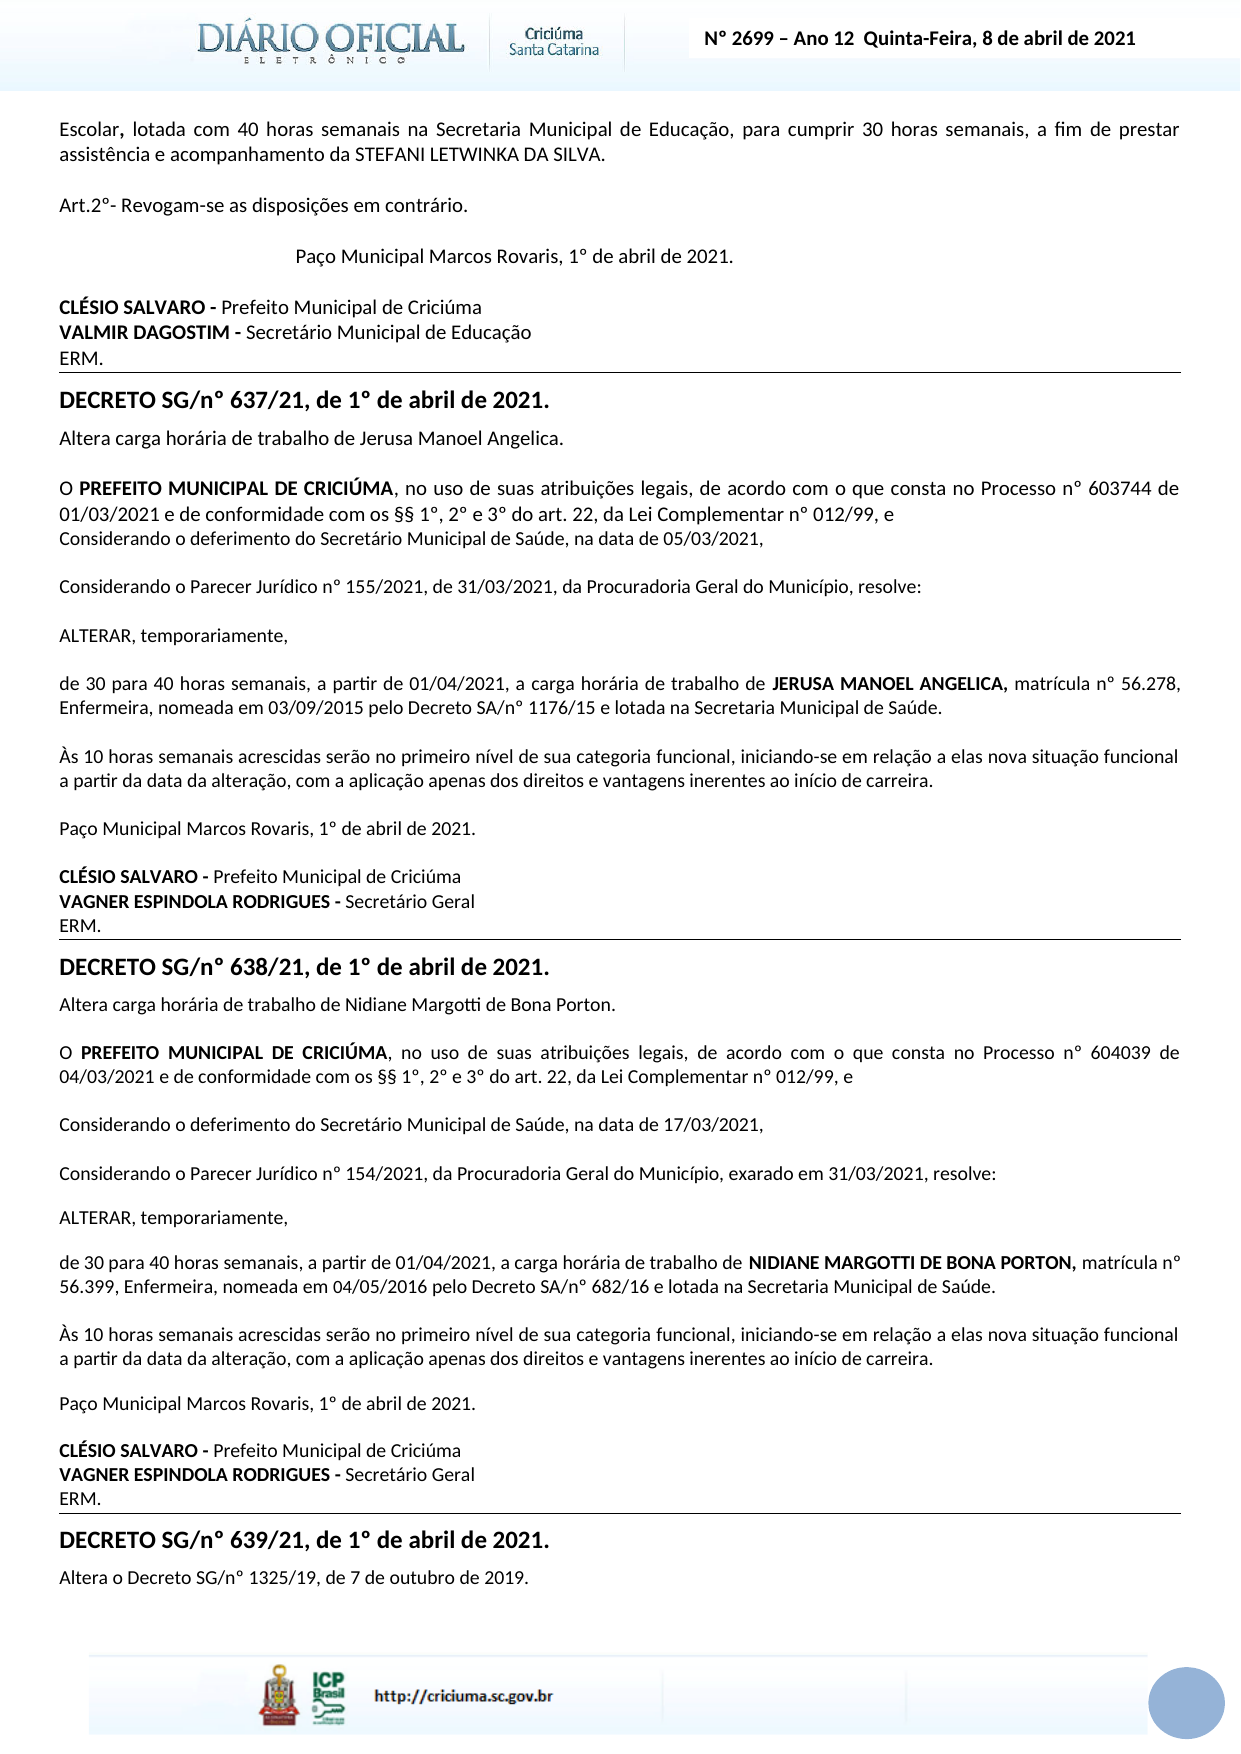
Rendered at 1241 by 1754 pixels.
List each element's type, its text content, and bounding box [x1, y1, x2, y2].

text VALMIR DAGOSTIM - Secretário Municipal de Educação [59, 319, 1181, 345]
text Art.2º- Revogam-se as disposições em contrário. [59, 192, 1181, 218]
text DECRETO SG/nº 639/21, de 1º de abril de 2021. [59, 1524, 1181, 1554]
text DECRETO SG/nº 637/21, de 1º de abril de 2021. [59, 384, 1181, 414]
text Às 10 horas semanais acrescidas serão no primeiro nível de sua categoria funcional, iniciando-se em relação a elas nova situação funcional a partir da data da alteração, com a aplicação apenas dos direitos e vantagens inerentes ao início de carreira. [59, 1322, 1181, 1371]
text ERM. [59, 913, 1181, 939]
text Altera o Decreto SG/nº 1325/19, de 7 de outubro de 2019. [59, 1565, 1181, 1589]
text Paço Municipal Marcos Rovaris, 1º de abril de 2021. [59, 816, 1181, 841]
text Escolar, lotada com 40 horas semanais na Secretaria Municipal de Educação, para cumprir 30 horas semanais, a fim de prestar assistência e acompanhamento da STEFANI LETWINKA DA SILVA. [59, 116, 1181, 167]
text Altera carga horária de trabalho de Nidiane Margotti de Bona Porton. [59, 992, 1181, 1016]
text Altera carga horária de trabalho de Jerusa Manoel Angelica. [59, 425, 1181, 450]
text O PREFEITO MUNICIPAL DE CRICIÚMA, no uso de suas atribuições legais, de acordo com o que consta no Processo nº 604039 de 04/03/2021 e de conformidade com os §§ 1º, 2º e 3º do art. 22, da Lei Complementar nº 012/99, e [59, 1040, 1181, 1088]
text CLÉSIO SALVARO - Prefeito Municipal de Criciúma [59, 865, 1181, 889]
text ALTERAR, temporariamente, [59, 1205, 1181, 1229]
text VAGNER ESPINDOLA RODRIGUES - Secretário Geral [59, 1462, 1181, 1486]
text DECRETO SG/nº 638/21, de 1º de abril de 2021. [59, 951, 1181, 981]
text Considerando o Parecer Jurídico nº 155/2021, de 31/03/2021, da Procuradoria Geral do Município, resolve: [59, 575, 1181, 599]
text ERM. [59, 1486, 1181, 1513]
text Considerando o deferimento do Secretário Municipal de Saúde, na data de 05/03/2021, [59, 526, 1181, 551]
text Paço Municipal Marcos Rovaris, 1º de abril de 2021. [59, 243, 1181, 268]
text CLÉSIO SALVARO - Prefeito Municipal de Criciúma [59, 294, 1181, 319]
text VAGNER ESPINDOLA RODRIGUES - Secretário Geral [59, 889, 1181, 913]
text CLÉSIO SALVARO - Prefeito Municipal de Criciúma [59, 1438, 1181, 1462]
text ALTERAR, temporariamente, [59, 623, 1181, 647]
text Considerando o Parecer Jurídico nº 154/2021, da Procuradoria Geral do Município, exarado em 31/03/2021, resolve: [59, 1161, 1181, 1185]
text Paço Municipal Marcos Rovaris, 1º de abril de 2021. [59, 1391, 1181, 1415]
text de 30 para 40 horas semanais, a partir de 01/04/2021, a carga horária de trabalho de JERUSA MANOEL ANGELICA, matrícula nº 56.278, Enfermeira, nomeada em 03/09/2015 pelo Decreto SA/nº 1176/15 e lotada na Secretaria Municipal de Saúde. [59, 671, 1181, 720]
text Considerando o deferimento do Secretário Municipal de Saúde, na data de 17/03/2021, [59, 1112, 1181, 1137]
text ERM. [59, 345, 1181, 372]
text O PREFEITO MUNICIPAL DE CRICIÚMA, no uso de suas atribuições legais, de acordo com o que consta no Processo nº 603744 de 01/03/2021 e de conformidade com os §§ 1º, 2º e 3º do art. 22, da Lei Complementar nº 012/99, e [59, 476, 1181, 526]
text Às 10 horas semanais acrescidas serão no primeiro nível de sua categoria funcional, iniciando-se em relação a elas nova situação funcional a partir da data da alteração, com a aplicação apenas dos direitos e vantagens inerentes ao início de carreira. [59, 744, 1181, 792]
text de 30 para 40 horas semanais, a partir de 01/04/2021, a carga horária de trabalho de NIDIANE MARGOTTI DE BONA PORTON, matrícula nº 56.399, Enfermeira, nomeada em 04/05/2016 pelo Decreto SA/nº 682/16 e lotada na Secretaria Municipal de Saúde. [59, 1250, 1181, 1298]
